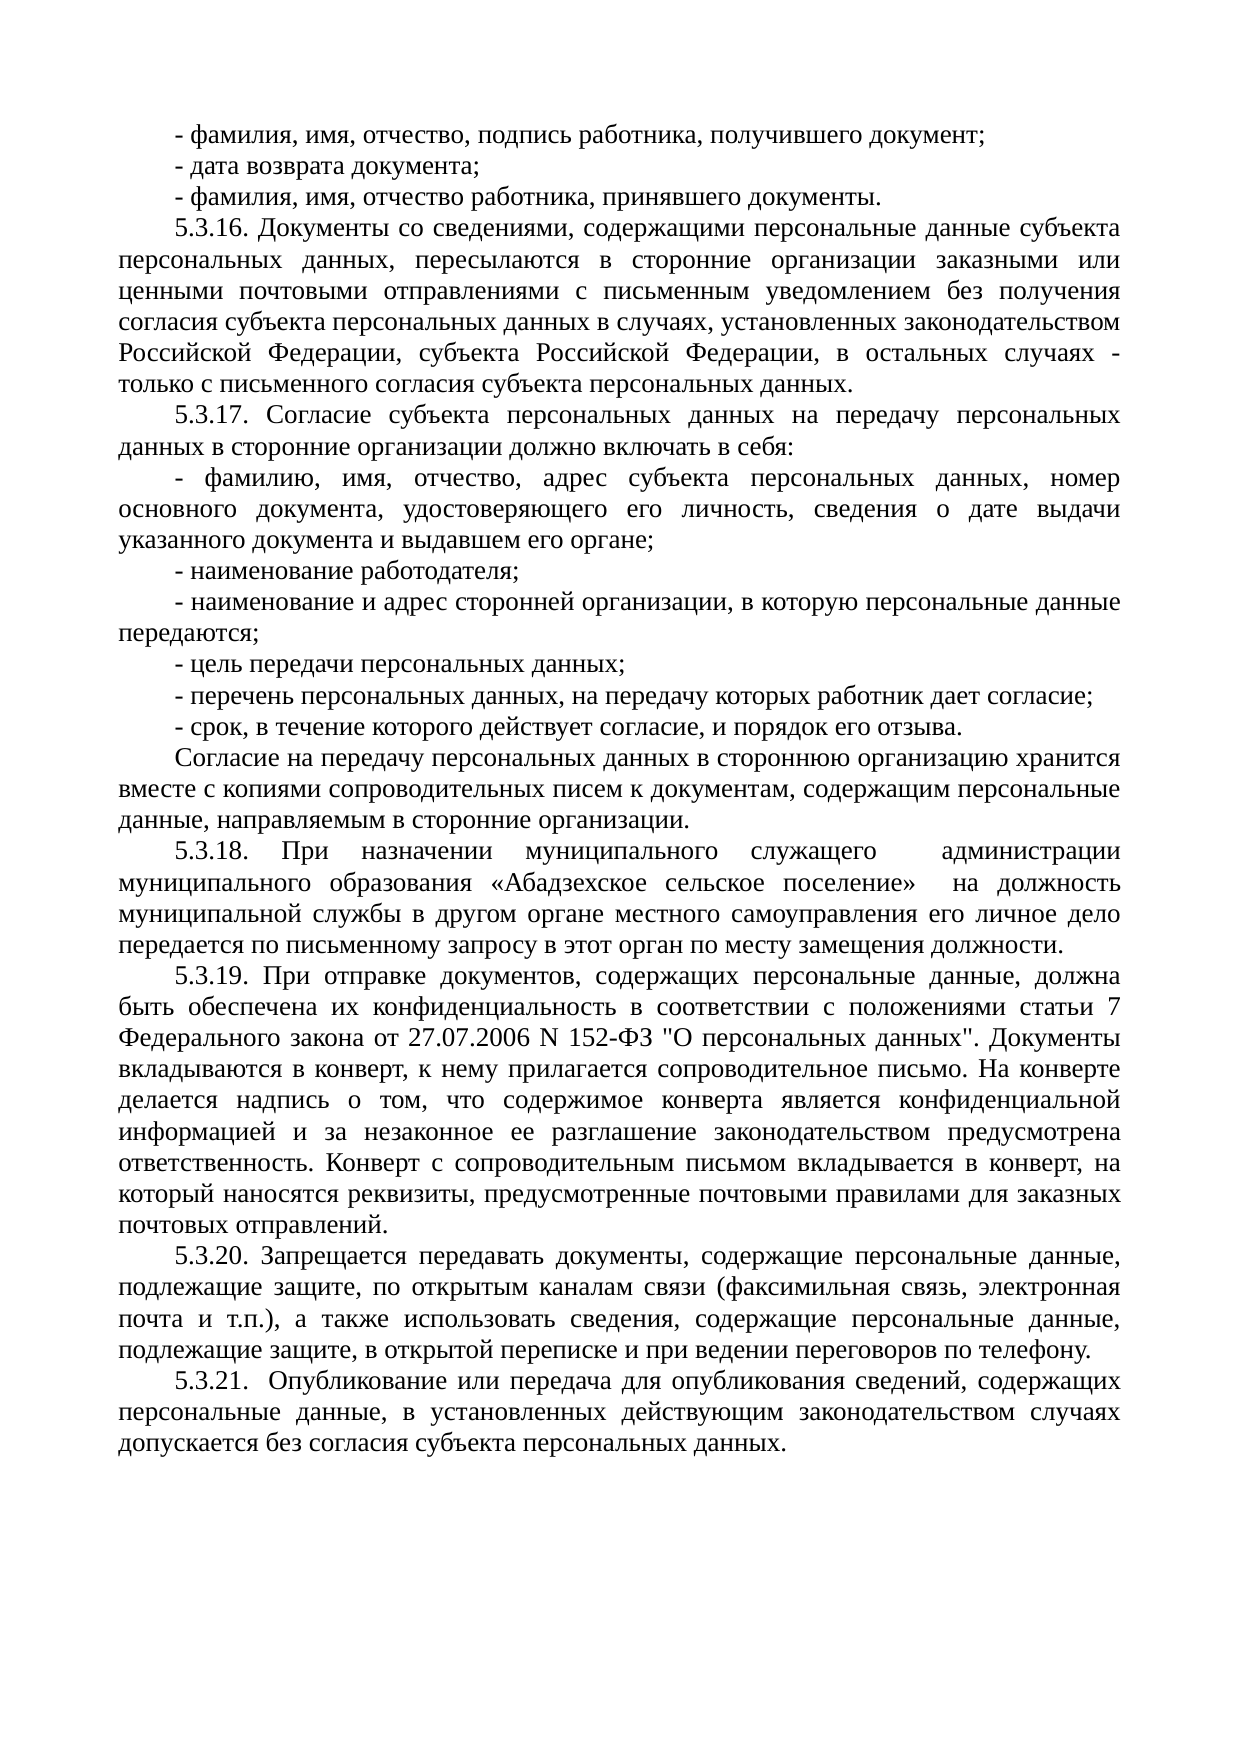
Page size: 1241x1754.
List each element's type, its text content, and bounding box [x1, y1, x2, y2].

text 5.3.18. При назначении муниципального служащего администрации муниципального образования «Абадзехское сельское поселение» на должность муниципальной службы в другом органе местного самоуправления его личное дело передается по письменному запросу в этот орган по месту замещения должности. [118, 834, 1122, 959]
text - перечень персональных данных, на передачу которых работник дает согласие; [118, 679, 1122, 710]
text - цель передачи персональных данных; [118, 648, 1122, 679]
text - фамилию, имя, отчество, адрес субъекта персональных данных, номер основного документа, удостоверяющего его личность, сведения о дате выдачи указанного документа и выдавшем его органе; [118, 461, 1122, 554]
text Согласие на передачу персональных данных в стороннюю организацию хранится вместе с копиями сопроводительных писем к документам, содержащим персональные данные, направляемым в сторонние организации. [118, 741, 1122, 834]
text 5.3.19. При отправке документов, содержащих персональные данные, должна быть обеспечена их конфиденциальность в соответствии с положениями статьи 7 Федерального закона от 27.07.2006 N 152-ФЗ "О персональных данных". Документы вкладываются в конверт, к нему прилагается сопроводительное письмо. На конверте делается надпись о том, что содержимое конверта является конфиденциальной информацией и за незаконное ее разглашение законодательством предусмотрена ответственность. Конверт с сопроводительным письмом вкладывается в конверт, на который наносятся реквизиты, предусмотренные почтовыми правилами для заказных почтовых отправлений. [118, 959, 1122, 1239]
list Опубликование или передача для опубликования сведений, содержащих персональные данные, в установленных действующим законодательством случаях допускается без согласия субъекта персональных данных. [118, 1364, 1122, 1457]
text - наименование работодателя; [118, 554, 1122, 585]
text - дата возврата документа; [118, 149, 1122, 180]
text - фамилия, имя, отчество работника, принявшего документы. [118, 180, 1122, 212]
text 5.3.17. Согласие субъекта персональных данных на передачу персональных данных в сторонние организации должно включать в себя: [118, 398, 1122, 461]
text 5.3.16. Документы со сведениями, содержащими персональные данные субъекта персональных данных, пересылаются в сторонние организации заказными или ценными почтовыми отправлениями с письменным уведомлением без получения согласия субъекта персональных данных в случаях, установленных законодательством Российской Федерации, субъекта Российской Федерации, в остальных случаях - только с письменного согласия субъекта персональных данных. [118, 212, 1122, 398]
text - фамилия, имя, отчество, подпись работника, получившего документ; [118, 118, 1122, 149]
text 5.3.20. Запрещается передавать документы, содержащие персональные данные, подлежащие защите, по открытым каналам связи (факсимильная связь, электронная почта и т.п.), а также использовать сведения, содержащие персональные данные, подлежащие защите, в открытой переписке и при ведении переговоров по телефону. [118, 1239, 1122, 1364]
text - срок, в течение которого действует согласие, и порядок его отзыва. [118, 710, 1122, 741]
text - наименование и адрес сторонней организации, в которую персональные данные передаются; [118, 585, 1122, 648]
